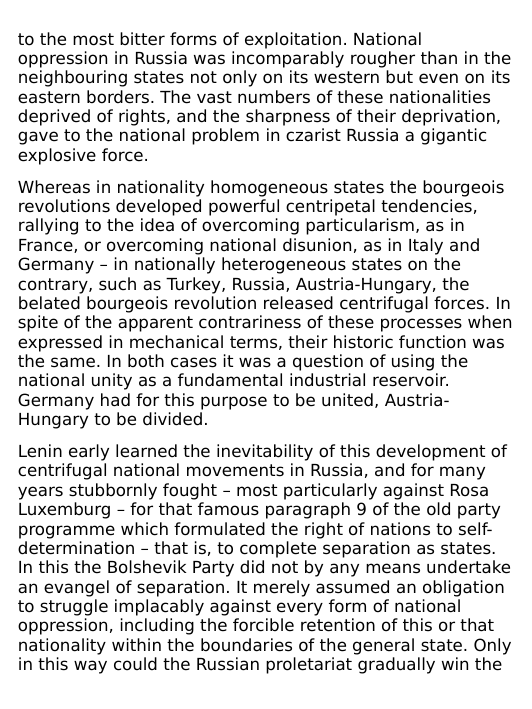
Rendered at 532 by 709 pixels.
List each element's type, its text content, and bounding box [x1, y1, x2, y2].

text Whereas in nationality homogeneous states the bourgeois revolutions developed powerful centripetal tendencies, rallying to the idea of overcoming particularism, as in France, or overcoming national disunion, as in Italy and Germany – in nationally heterogeneous states on the contrary, such as Turkey, Russia, Austria-Hungary, the belated bourgeois revolution released centrifugal forces. In spite of the apparent contrariness of these processes when expressed in mechanical terms, their historic function was the same. In both cases it was a question of using the national unity as a fundamental industrial reservoir. Germany had for this purpose to be united, Austria-Hungary to be divided. [18, 178, 514, 429]
text to the most bitter forms of exploitation. National oppression in Russia was incomparably rougher than in the neighbouring states not only on its western but even on its eastern borders. The vast numbers of these nationalities deprived of rights, and the sharpness of their deprivation, gave to the national problem in czarist Russia a gigantic explosive force. [18, 29, 514, 165]
text Lenin early learned the inevitability of this development of centrifugal national movements in Russia, and for many years stubbornly fought – most particularly against Rosa Luxemburg – for that famous paragraph 9 of the old party programme which formulated the right of nations to self-determination – that is, to complete separation as states. In this the Bolshevik Party did not by any means undertake an evangel of separation. It merely assumed an obligation to struggle implacably against every form of national oppression, including the forcible retention of this or that nationality within the boundaries of the general state. Only in this way could the Russian proletariat gradually win the [18, 442, 514, 674]
